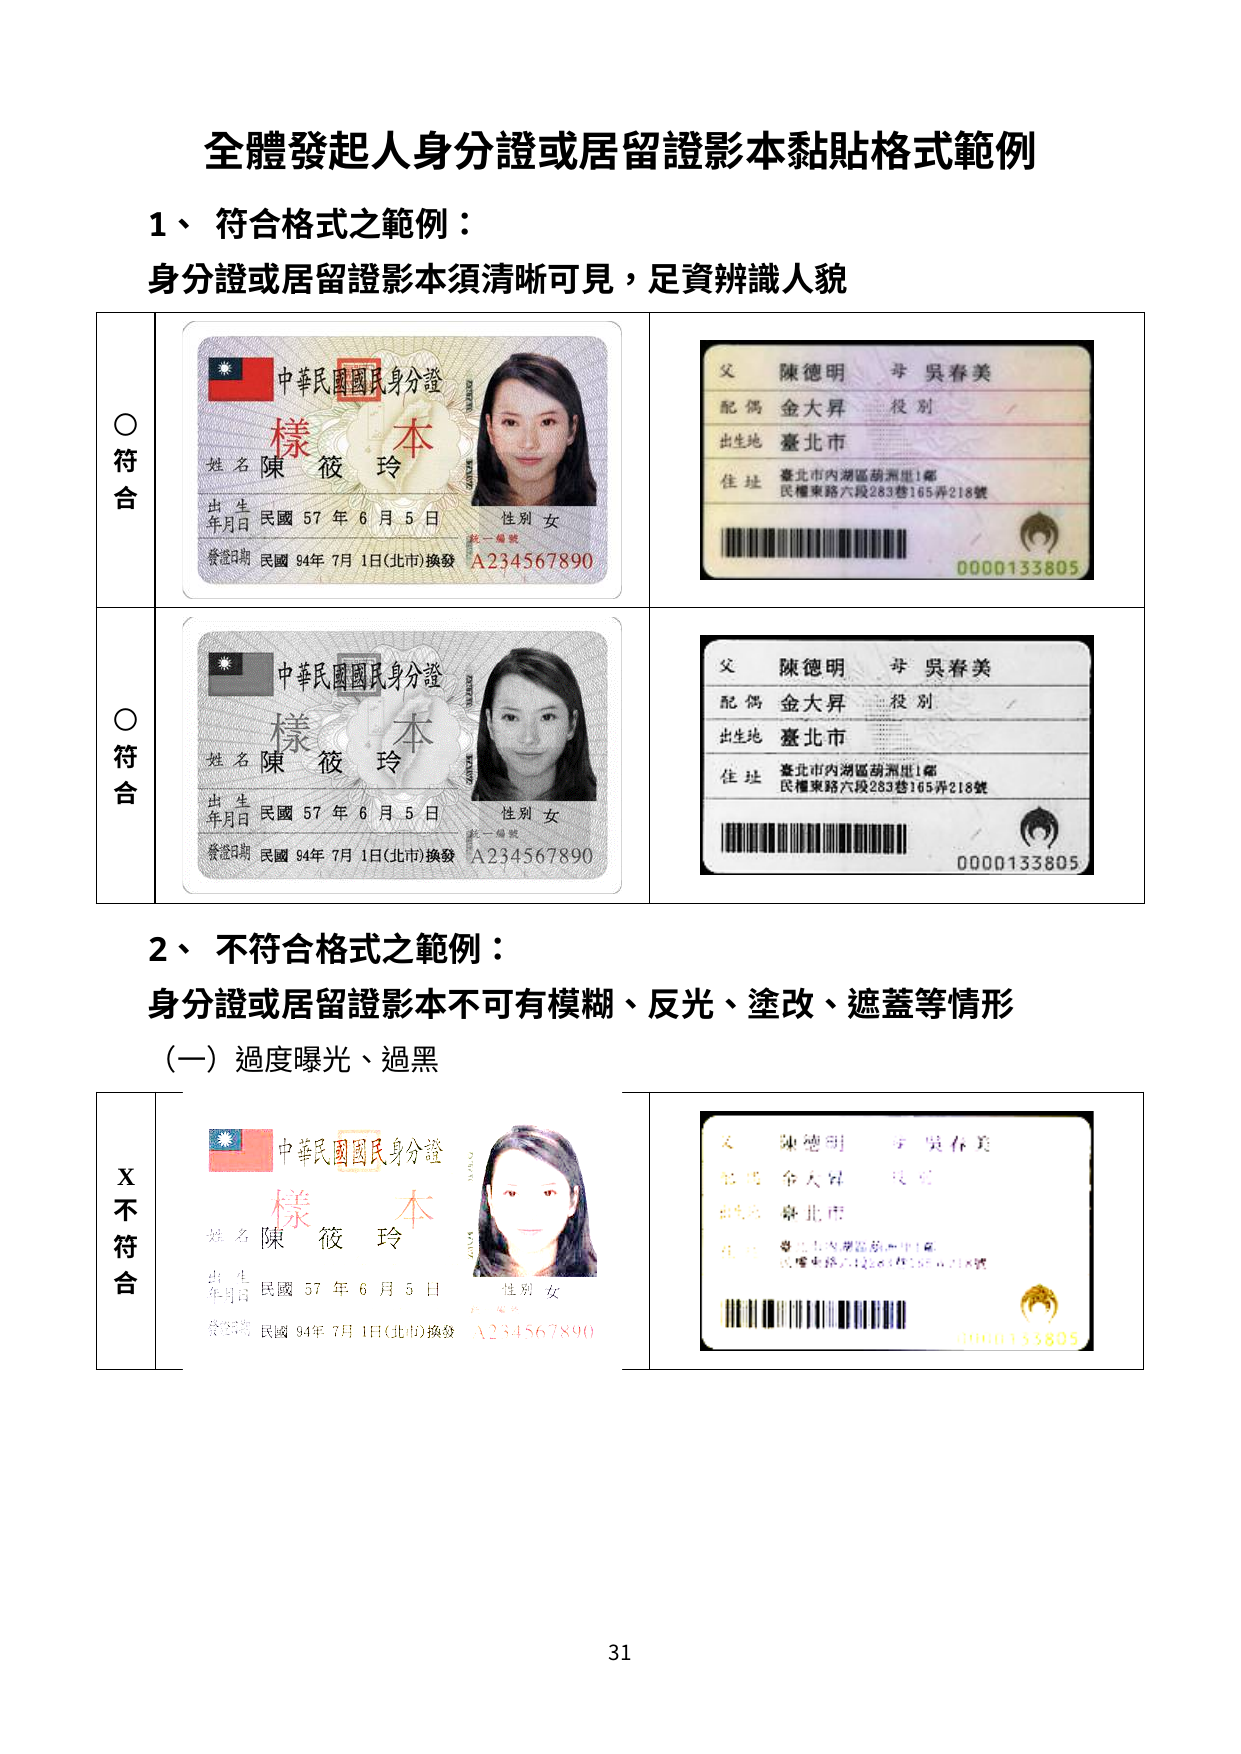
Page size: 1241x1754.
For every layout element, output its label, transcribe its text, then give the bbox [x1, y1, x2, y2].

table_header [623, 1093, 649, 1369]
table_header 〇 符合 [97, 313, 154, 607]
text （一）過度曝光、過黑 [148, 1037, 1092, 1079]
table_header [156, 313, 649, 607]
text 全體發起人身分證或居留證影本黏貼格式範例 [74, 118, 1166, 178]
table_header [650, 313, 1144, 607]
table_cell 〇 符合 [97, 608, 154, 902]
text 身分證或居留證影本須清晰可見，足資辨識人貌 [148, 258, 1166, 299]
table_header [650, 1093, 1143, 1369]
table_header X 不符合 [97, 1093, 155, 1369]
text 身分證或居留證影本不可有模糊、反光、塗改、遮蓋等情形 [148, 983, 1092, 1024]
table_cell [650, 608, 1144, 902]
list 不符合格式之範例： [148, 928, 1092, 970]
table_header [156, 1093, 182, 1369]
list 符合格式之範例： [148, 203, 1166, 245]
table_cell [156, 608, 649, 902]
